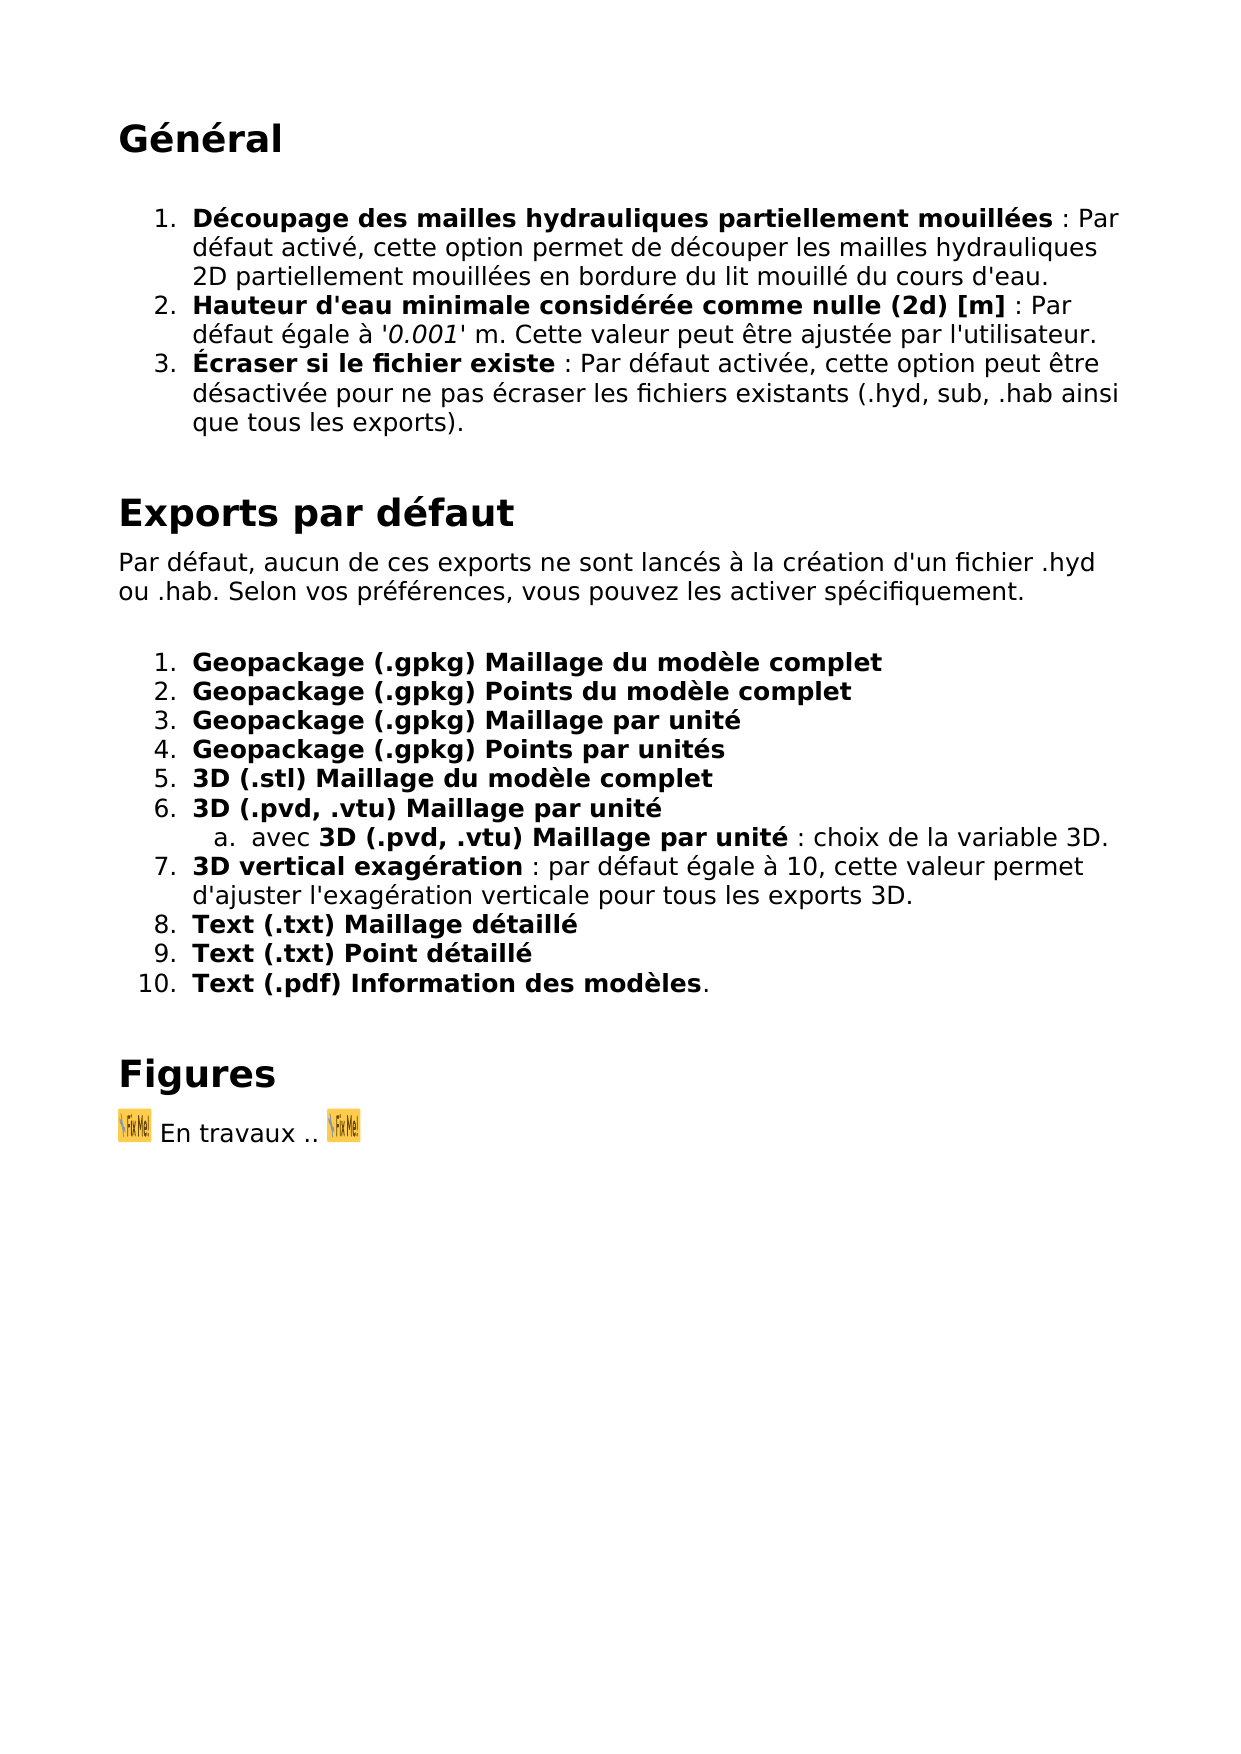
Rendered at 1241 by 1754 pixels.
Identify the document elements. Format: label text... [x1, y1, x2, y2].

list Geopackage (.gpkg) Points du modèle complet [177, 677, 1122, 706]
list 3D vertical exagération : par défaut égale à 10, cette valeur permet d'ajuster l'exagération verticale pour tous les exports 3D. [177, 852, 1122, 911]
text En travaux .. [118, 1109, 1122, 1148]
subtitle Général [118, 118, 1122, 162]
list Découpage des mailles hydrauliques partiellement mouillées : Par défaut activé, cette option permet de découper les mailles hydrauliques 2D partiellement mouillées en bordure du lit mouillé du cours d'eau. [177, 204, 1122, 291]
list Geopackage (.gpkg) Points par unités [177, 736, 1122, 765]
list Text (.txt) Maillage détaillé [177, 911, 1122, 940]
subtitle Figures [118, 1052, 1122, 1096]
list 3D (.stl) Maillage du modèle complet [177, 765, 1122, 794]
list avec 3D (.pvd, .vtu) Maillage par unité : choix de la variable 3D. [236, 823, 1122, 852]
list Text (.txt) Point détaillé [177, 940, 1122, 969]
list Hauteur d'eau minimale considérée comme nulle (2d) [m] : Par défaut égale à '0.001' m. Cette valeur peut être ajustée par l'utilisateur. [177, 291, 1122, 349]
list Text (.pdf) Information des modèles. [177, 969, 1122, 998]
list Écraser si le fichier existe : Par défaut activée, cette option peut être désactivée pour ne pas écraser les fichiers existants (.hyd, sub, .hab ainsi que tous les exports). [177, 349, 1122, 437]
list Geopackage (.gpkg) Maillage par unité [177, 706, 1122, 736]
subtitle Exports par défaut [118, 492, 1122, 535]
text Par défaut, aucun de ces exports ne sont lancés à la création d'un fichier .hyd ou .hab. Selon vos préférences, vous pouvez les activer spécifiquement. [118, 548, 1122, 606]
list 3D (.pvd, .vtu) Maillage par unité [177, 794, 1122, 823]
list Geopackage (.gpkg) Maillage du modèle complet [177, 648, 1122, 677]
